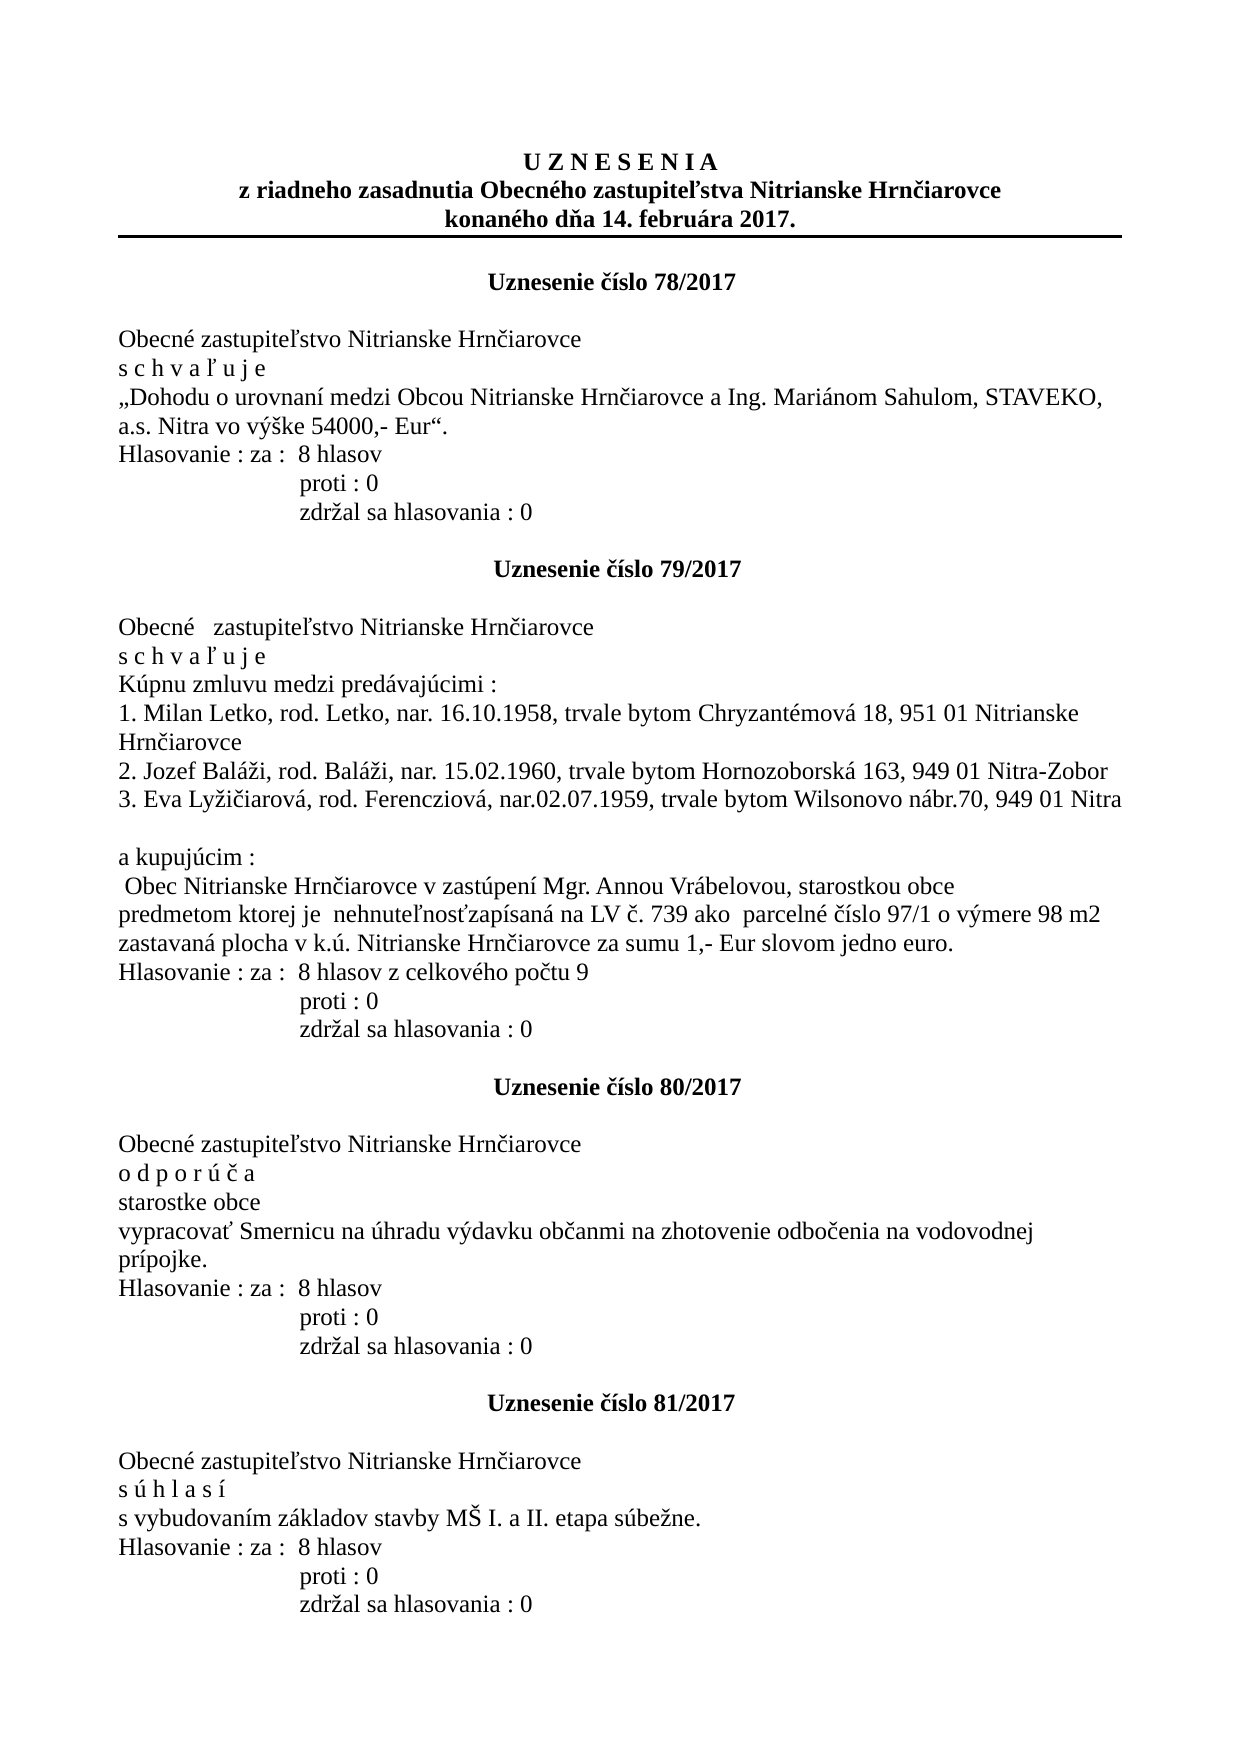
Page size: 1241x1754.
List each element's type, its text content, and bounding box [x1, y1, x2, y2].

text zdržal sa hlasovania : 0 [118, 1589, 1122, 1618]
text U Z N E S E N I A [118, 147, 1122, 176]
text o d p o r ú č a [118, 1158, 1122, 1187]
text proti : 0 [118, 1561, 1122, 1589]
text Uznesenie číslo 80/2017 [118, 1072, 1122, 1101]
text proti : 0 [118, 986, 1122, 1014]
text s c h v a ľ u j e [118, 353, 1122, 382]
text Hlasovanie : za : 8 hlasov [118, 1273, 1122, 1302]
text Kúpnu zmluvu medzi predávajúcimi : [118, 669, 1122, 698]
text s c h v a ľ u j e [118, 641, 1122, 669]
text Uznesenie číslo 79/2017 [118, 554, 1122, 583]
text Hlasovanie : za : 8 hlasov [118, 1532, 1122, 1561]
text s ú h l a s í [118, 1474, 1122, 1503]
text Obecné zastupiteľstvo Nitrianske Hrnčiarovce [118, 1129, 1122, 1158]
text Obecné zastupiteľstvo Nitrianske Hrnčiarovce [118, 612, 1122, 641]
text proti : 0 [118, 468, 1122, 497]
text 1. Milan Letko, rod. Letko, nar. 16.10.1958, trvale bytom Chryzantémová 18, 951 01 Nitrianske Hrnčiarovce [118, 698, 1122, 756]
text Uznesenie číslo 78/2017 [118, 267, 1122, 296]
text z riadneho zasadnutia Obecného zastupiteľstva Nitrianske Hrnčiarovce [118, 176, 1122, 204]
text Obecné zastupiteľstvo Nitrianske Hrnčiarovce [118, 1446, 1122, 1474]
text vypracovať Smernicu na úhradu výdavku občanmi na zhotovenie odbočenia na vodovodnej prípojke. [118, 1216, 1122, 1273]
text zdržal sa hlasovania : 0 [118, 1331, 1122, 1359]
text proti : 0 [118, 1302, 1122, 1331]
text zdržal sa hlasovania : 0 [118, 1014, 1122, 1043]
text Hlasovanie : za : 8 hlasov [118, 439, 1122, 468]
text konaného dňa 14. februára 2017. [118, 204, 1122, 235]
text predmetom ktorej je nehnuteľnosťzapísaná na LV č. 739 ako parcelné číslo 97/1 o výmere 98 m2 zastavaná plocha v k.ú. Nitrianske Hrnčiarovce za sumu 1,- Eur slovom jedno euro. [118, 899, 1122, 957]
text Obec Nitrianske Hrnčiarovce v zastúpení Mgr. Annou Vrábelovou, starostkou obce [118, 871, 1122, 899]
text Obecné zastupiteľstvo Nitrianske Hrnčiarovce [118, 324, 1122, 353]
text „Dohodu o urovnaní medzi Obcou Nitrianske Hrnčiarovce a Ing. Mariánom Sahulom, STAVEKO, a.s. Nitra vo výške 54000,- Eur“. [118, 382, 1122, 439]
text Uznesenie číslo 81/2017 [118, 1388, 1122, 1417]
text Hlasovanie : za : 8 hlasov z celkového počtu 9 [118, 957, 1122, 986]
text 3. Eva Lyžičiarová, rod. Ferencziová, nar.02.07.1959, trvale bytom Wilsonovo nábr.70, 949 01 Nitra [118, 784, 1122, 813]
text a kupujúcim : [118, 842, 1122, 871]
text s vybudovaním základov stavby MŠ I. a II. etapa súbežne. [118, 1503, 1122, 1532]
text zdržal sa hlasovania : 0 [118, 497, 1122, 526]
text 2. Jozef Baláži, rod. Baláži, nar. 15.02.1960, trvale bytom Hornozoborská 163, 949 01 Nitra-Zobor [118, 756, 1122, 784]
text starostke obce [118, 1187, 1122, 1216]
